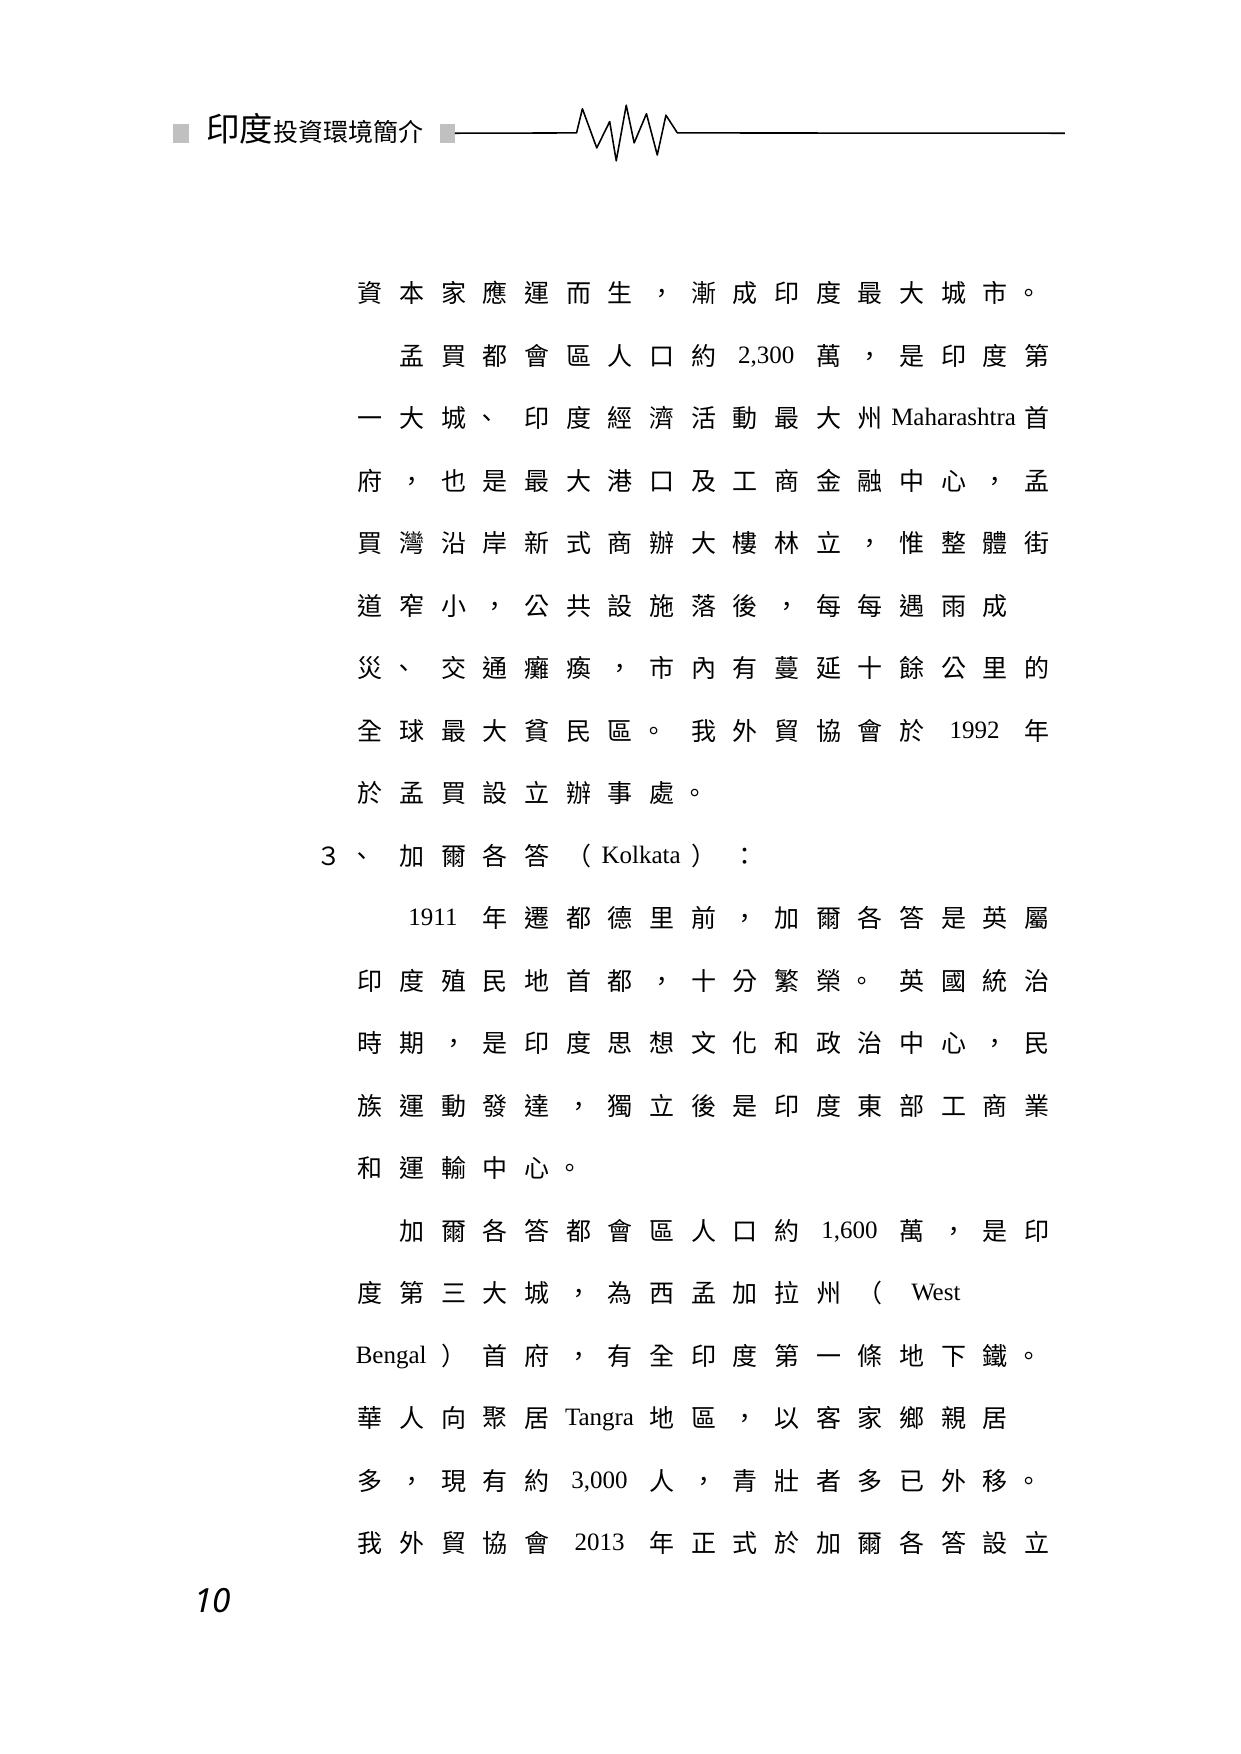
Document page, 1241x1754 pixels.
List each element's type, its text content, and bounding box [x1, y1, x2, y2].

text 孟買都會區人口約2,300萬，是印度第一大城、印度經濟活動最大州Maharashtra首府，也是最大港口及工商金融中心，孟買灣沿岸新式商辦大樓林立，惟整體街道窄小，公共設施落後，每每遇雨成災、交通癱瘓，市內有蔓延十餘公里的全球最大貧民區。我外貿協會於1992年於孟買設立辦事處。 [330, 313, 1058, 813]
text 資本家應運而生，漸成印度最大城市。 [330, 250, 1058, 313]
text 加爾各答都會區人口約1,600萬，是印度第三大城，為西孟加拉州（West Bengal）首府，有全印度第一條地下鐵。華人向聚居Tangra地區，以客家鄉親居多，現有約3,000人，青壯者多已外移。我外貿協會2013年正式於加爾各答設立 [330, 1188, 1058, 1563]
text 1911年遷都德里前，加爾各答是英屬印度殖民地首都，十分繁榮。英國統治時期，是印度思想文化和政治中心，民族運動發達，獨立後是印度東部工商業和運輸中心。 [330, 875, 1058, 1188]
text ３、加爾各答（Kolkata）： [281, 813, 1058, 875]
